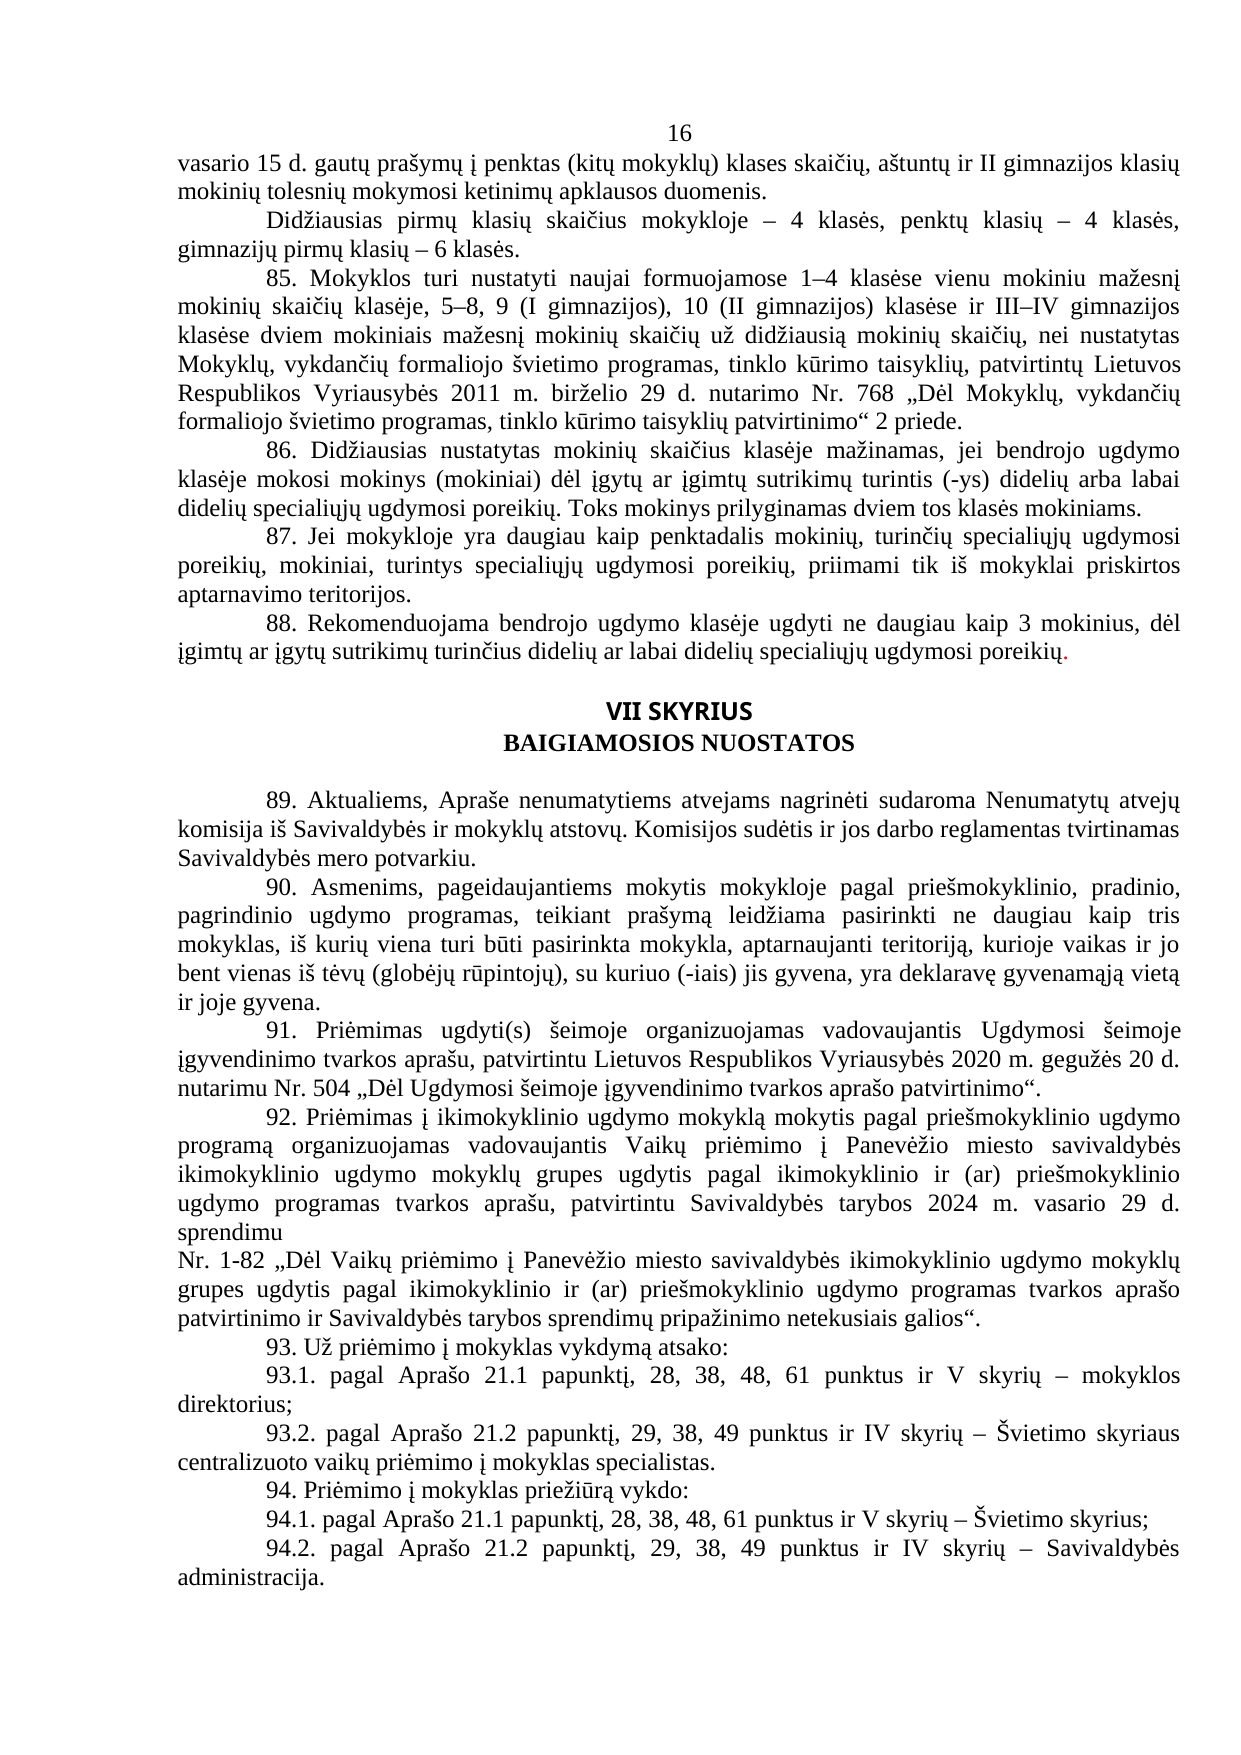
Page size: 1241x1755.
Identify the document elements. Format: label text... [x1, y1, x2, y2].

text vasario 15 d. gautų prašymų į penktas (kitų mokyklų) klases skaičių, aštuntų ir II gimnazijos klasių mokinių tolesnių mokymosi ketinimų apklausos duomenis. [177, 148, 1181, 205]
text 92. Priėmimas į ikimokyklinio ugdymo mokyklą mokytis pagal priešmokyklinio ugdymo programą organizuojamas vadovaujantis Vaikų priėmimo į Panevėžio miesto savivaldybės ikimokyklinio ugdymo mokyklų grupes ugdytis pagal ikimokyklinio ir (ar) priešmokyklinio ugdymo programas tvarkos aprašu, patvirtintu Savivaldybės tarybos 2024 m. vasario 29 d. sprendimu Nr. 1-82 „Dėl Vaikų priėmimo į Panevėžio miesto savivaldybės ikimokyklinio ugdymo mokyklų grupes ugdytis pagal ikimokyklinio ir (ar) priešmokyklinio ugdymo programas tvarkos aprašo patvirtinimo ir Savivaldybės tarybos sprendimų pripažinimo netekusiais galios“. [177, 1102, 1181, 1332]
text 87. Jei mokykloje yra daugiau kaip penktadalis mokinių, turinčių specialiųjų ugdymosi poreikių, mokiniai, turintys specialiųjų ugdymosi poreikių, priimami tik iš mokyklai priskirtos aptarnavimo teritorijos. [177, 521, 1181, 608]
text Didžiausias pirmų klasių skaičius mokykloje – 4 klasės, penktų klasių – 4 klasės, gimnazijų pirmų klasių – 6 klasės. [177, 205, 1181, 263]
text VII SKYRIUS [177, 694, 1181, 728]
text 85. Mokyklos turi nustatyti naujai formuojamose 1–4 klasėse vienu mokiniu mažesnį mokinių skaičių klasėje, 5–8, 9 (I gimnazijos), 10 (II gimnazijos) klasėse ir III–IV gimnazijos klasėse dviem mokiniais mažesnį mokinių skaičių už didžiausią mokinių skaičių, nei nustatytas Mokyklų, vykdančių formaliojo švietimo programas, tinklo kūrimo taisyklių, patvirtintų Lietuvos Respublikos Vyriausybės 2011 m. birželio 29 d. nutarimo Nr. 768 „Dėl Mokyklų, vykdančių formaliojo švietimo programas, tinklo kūrimo taisyklių patvirtinimo“ 2 priede. [177, 263, 1181, 435]
text 93. Už priėmimo į mokyklas vykdymą atsako: [177, 1332, 1181, 1360]
text 94. Priėmimo į mokyklas priežiūrą vykdo: [177, 1475, 1181, 1504]
text BAIGIAMOSIOS NUOSTATOS [177, 728, 1181, 757]
text 86. Didžiausias nustatytas mokinių skaičius klasėje mažinamas, jei bendrojo ugdymo klasėje mokosi mokinys (mokiniai) dėl įgytų ar įgimtų sutrikimų turintis (-ys) didelių arba labai didelių specialiųjų ugdymosi poreikių. Toks mokinys prilyginamas dviem tos klasės mokiniams. [177, 435, 1181, 521]
text 93.2. pagal Aprašo 21.2 papunktį, 29, 38, 49 punktus ir IV skyrių – Švietimo skyriaus centralizuoto vaikų priėmimo į mokyklas specialistas. [177, 1418, 1181, 1475]
text 90. Asmenims, pageidaujantiems mokytis mokykloje pagal priešmokyklinio, pradinio, pagrindinio ugdymo programas, teikiant prašymą leidžiama pasirinkti ne daugiau kaip tris mokyklas, iš kurių viena turi būti pasirinkta mokykla, aptarnaujanti teritoriją, kurioje vaikas ir jo bent vienas iš tėvų (globėjų rūpintojų), su kuriuo (-iais) jis gyvena, yra deklaravę gyvenamąją vietą ir joje gyvena. [177, 872, 1181, 1015]
text 91. Priėmimas ugdyti(s) šeimoje organizuojamas vadovaujantis Ugdymosi šeimoje įgyvendinimo tvarkos aprašu, patvirtintu Lietuvos Respublikos Vyriausybės 2020 m. gegužės 20 d. nutarimu Nr. 504 „Dėl Ugdymosi šeimoje įgyvendinimo tvarkos aprašo patvirtinimo“. [177, 1015, 1181, 1102]
text 93.1. pagal Aprašo 21.1 papunktį, 28, 38, 48, 61 punktus ir V skyrių – mokyklos direktorius; [177, 1360, 1181, 1418]
text 89. Aktualiems, Apraše nenumatytiems atvejams nagrinėti sudaroma Nenumatytų atvejų komisija iš Savivaldybės ir mokyklų atstovų. Komisijos sudėtis ir jos darbo reglamentas tvirtinamas Savivaldybės mero potvarkiu. [177, 785, 1181, 872]
text 88. Rekomenduojama bendrojo ugdymo klasėje ugdyti ne daugiau kaip 3 mokinius, dėl įgimtų ar įgytų sutrikimų turinčius didelių ar labai didelių specialiųjų ugdymosi poreikių. [177, 608, 1181, 665]
text 94.2. pagal Aprašo 21.2 papunktį, 29, 38, 49 punktus ir IV skyrių – Savivaldybės administracija. [177, 1533, 1181, 1590]
text 94.1. pagal Aprašo 21.1 papunktį, 28, 38, 48, 61 punktus ir V skyrių – Švietimo skyrius; [177, 1504, 1181, 1533]
